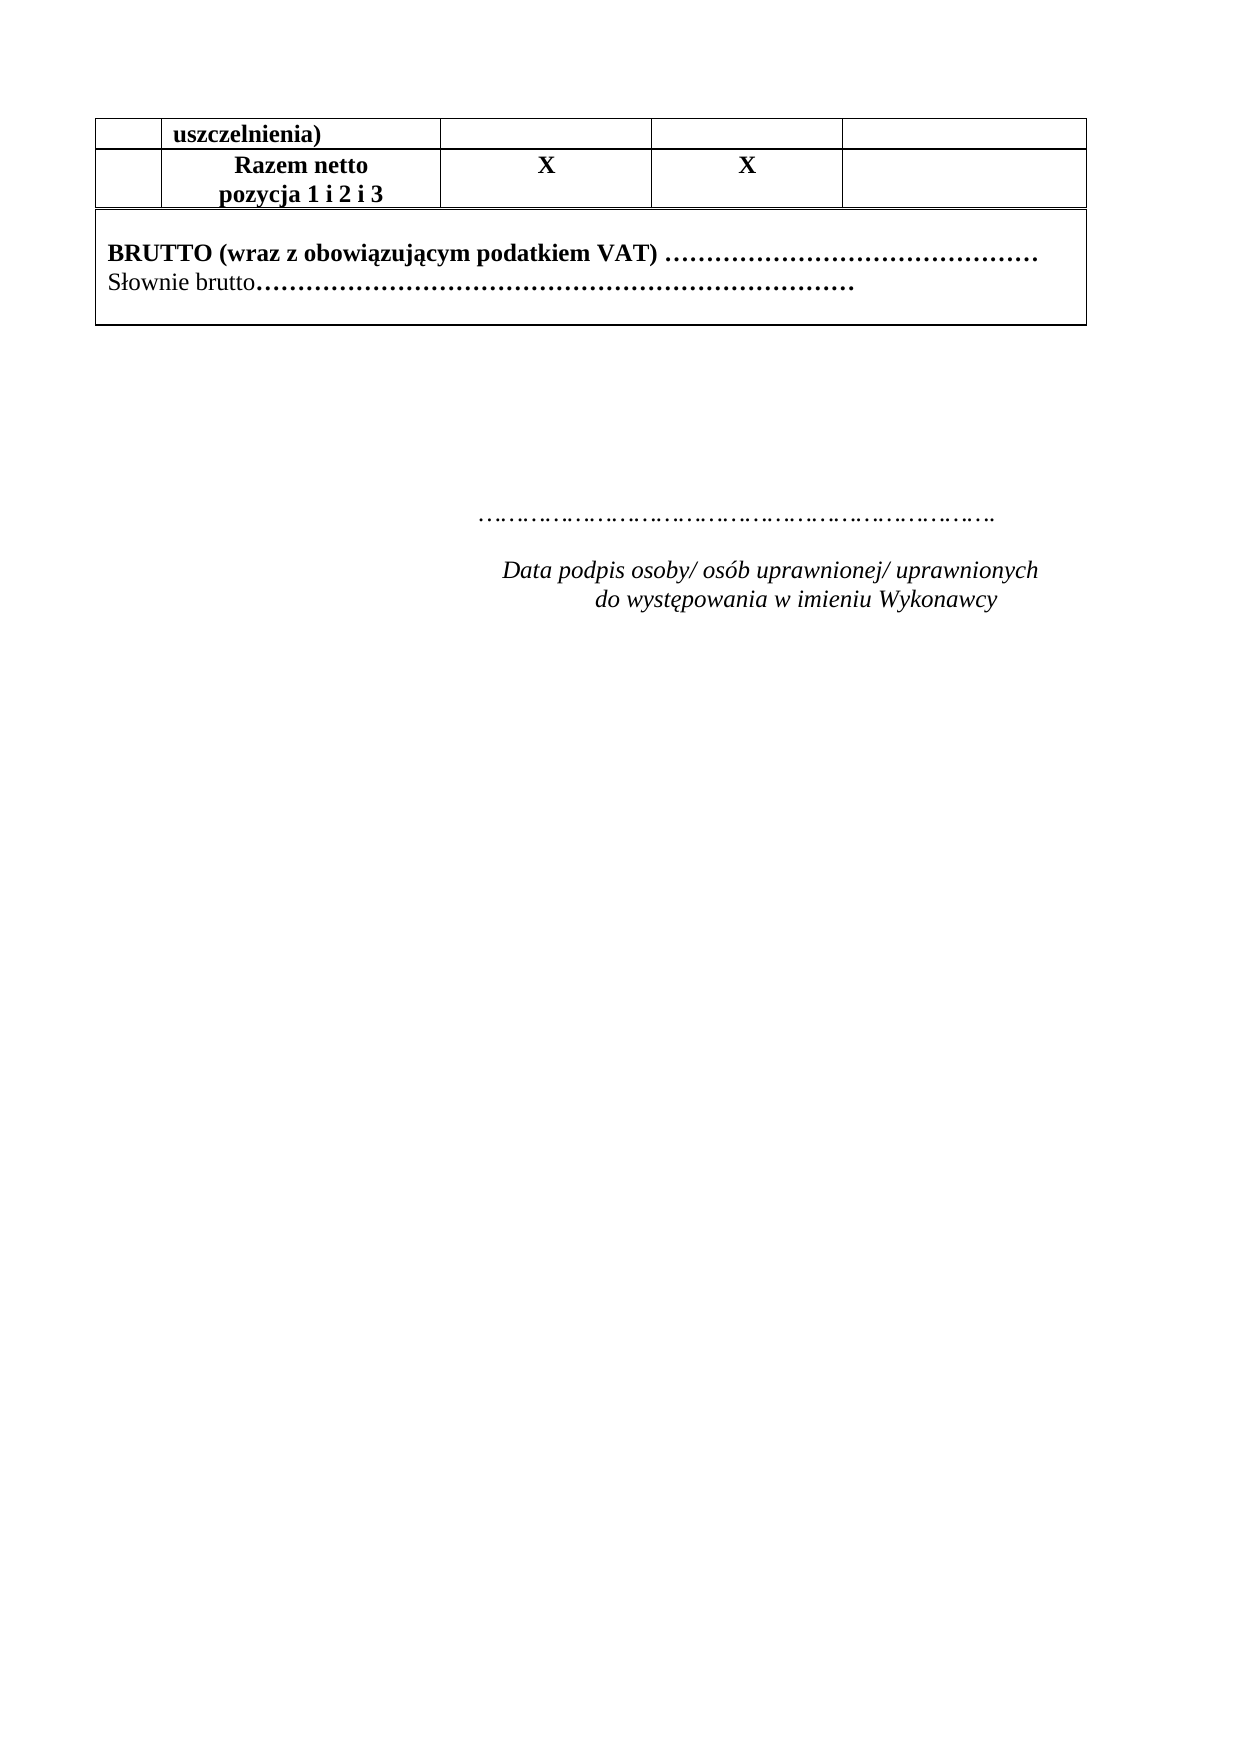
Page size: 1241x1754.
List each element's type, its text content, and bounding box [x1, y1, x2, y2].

text Data podpis osoby/ osób uprawnionej/ uprawnionych do występowania w imieniu Wykonawcy [118, 556, 1122, 613]
table_cell Razem netto pozycja 1 i 2 i 3 [162, 150, 440, 207]
table_cell [441, 119, 651, 148]
table_cell BRUTTO (wraz z obowiązującym podatkiem VAT) ……………………………………… Słownie brutto……………………………………………………………… [96, 210, 1086, 324]
text ……………………………………………………………. [118, 498, 1122, 527]
table_cell X [441, 150, 651, 207]
table_cell [96, 150, 161, 207]
table_cell X [652, 150, 842, 207]
table_cell uszczelnienia) [162, 119, 440, 148]
table_cell [843, 119, 1086, 148]
table_cell [96, 119, 161, 148]
table_cell [652, 119, 842, 148]
table_cell [843, 150, 1086, 207]
